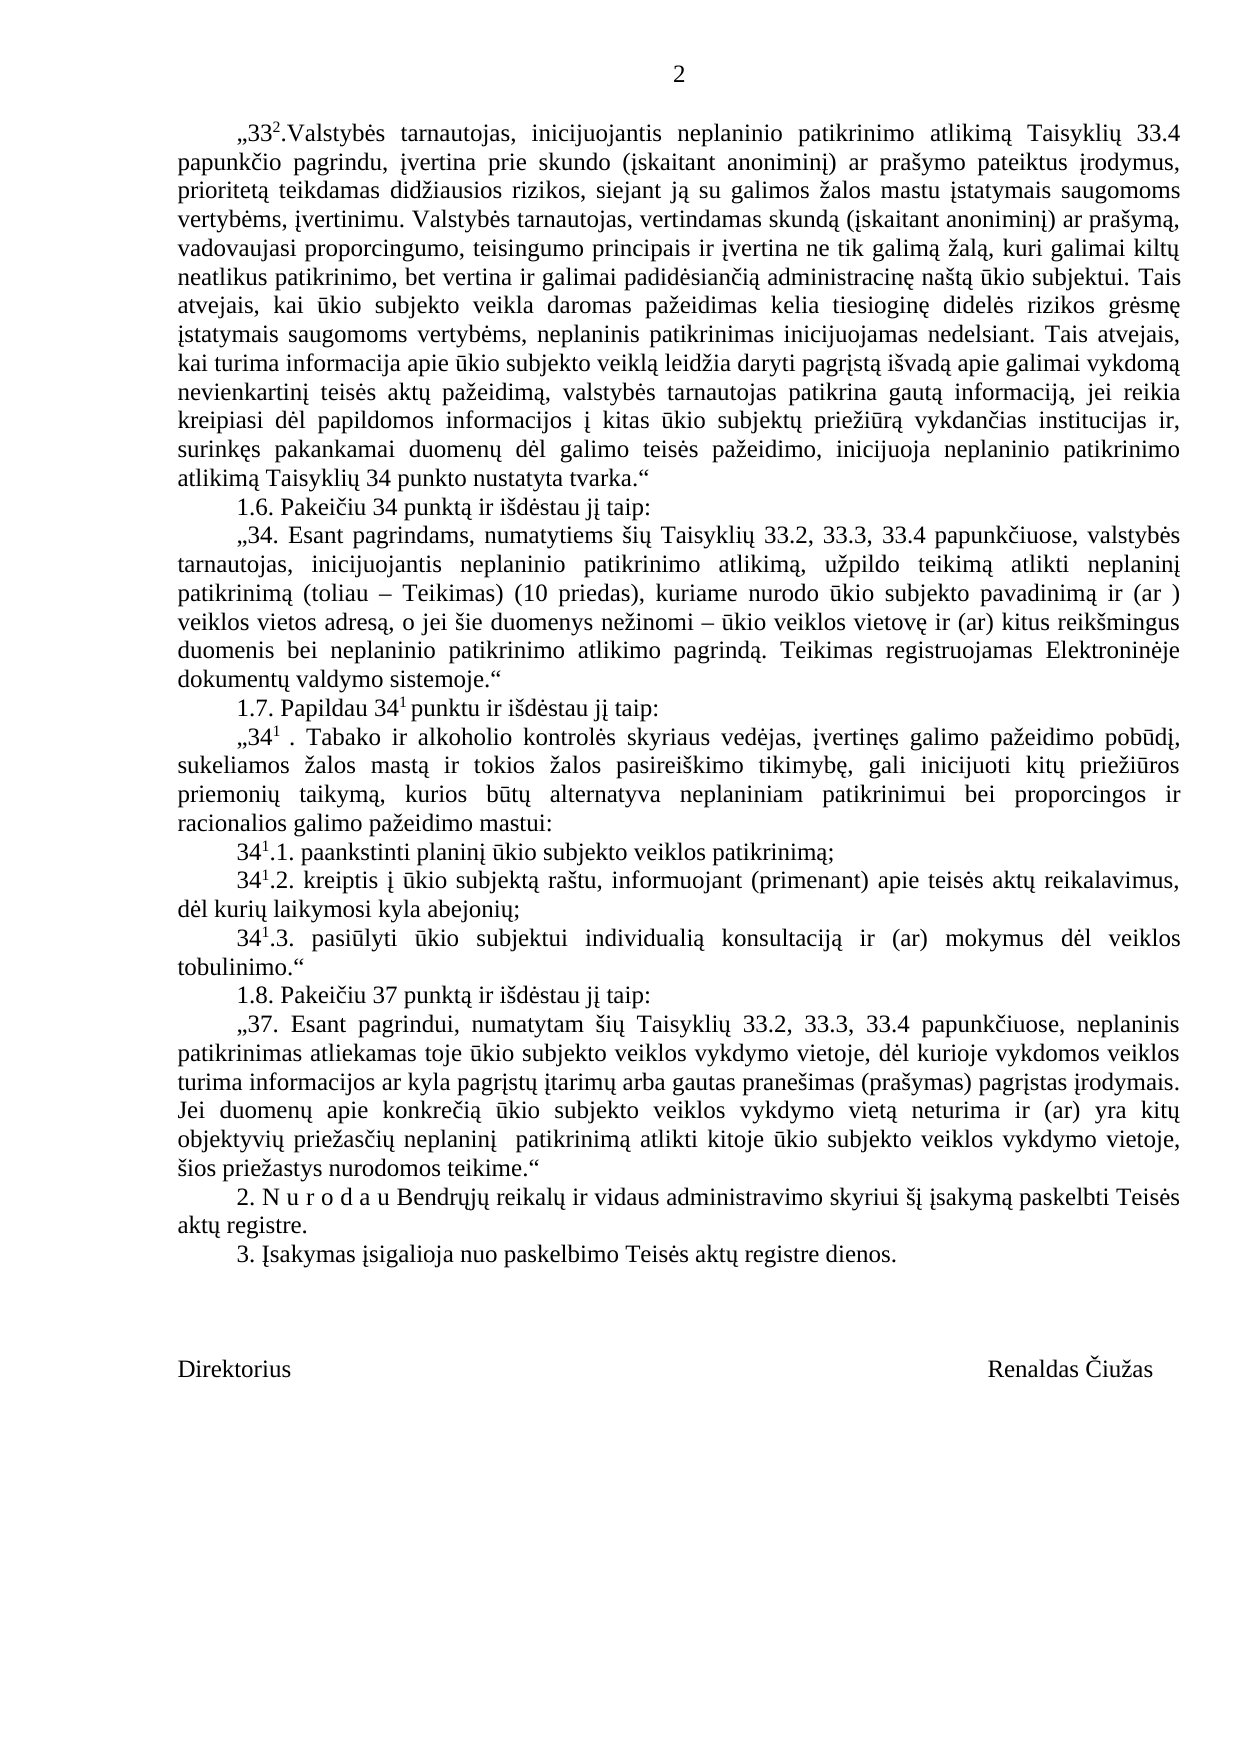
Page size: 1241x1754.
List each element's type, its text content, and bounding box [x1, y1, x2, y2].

text 2. N u r o d a u Bendrųjų reikalų ir vidaus administravimo skyriui šį įsakymą paskelbti Teisės aktų registre. [177, 1182, 1181, 1239]
text „332.Valstybės tarnautojas, inicijuojantis neplaninio patikrinimo atlikimą Taisyklių 33.4 papunkčio pagrindu, įvertina prie skundo (įskaitant anoniminį) ar prašymo pateiktus įrodymus, prioritetą teikdamas didžiausios rizikos, siejant ją su galimos žalos mastu įstatymais saugomoms vertybėms, įvertinimu. Valstybės tarnautojas, vertindamas skundą (įskaitant anoniminį) ar prašymą, vadovaujasi proporcingumo, teisingumo principais ir įvertina ne tik galimą žalą, kuri galimai kiltų neatlikus patikrinimo, bet vertina ir galimai padidėsiančią administracinę naštą ūkio subjektui. Tais atvejais, kai ūkio subjekto veikla daromas pažeidimas kelia tiesioginę didelės rizikos grėsmę įstatymais saugomoms vertybėms, neplaninis patikrinimas inicijuojamas nedelsiant. Tais atvejais, kai turima informacija apie ūkio subjekto veiklą leidžia daryti pagrįstą išvadą apie galimai vykdomą nevienkartinį teisės aktų pažeidimą, valstybės tarnautojas patikrina gautą informaciją, jei reikia kreipiasi dėl papildomos informacijos į kitas ūkio subjektų priežiūrą vykdančias institucijas ir, surinkęs pakankamai duomenų dėl galimo teisės pažeidimo, inicijuoja neplaninio patikrinimo atlikimą Taisyklių 34 punkto nustatyta tvarka.“ [177, 118, 1181, 492]
text Direktorius Renaldas Čiužas [177, 1354, 1181, 1383]
text „341 . Tabako ir alkoholio kontrolės skyriaus vedėjas, įvertinęs galimo pažeidimo pobūdį, sukeliamos žalos mastą ir tokios žalos pasireiškimo tikimybę, gali inicijuoti kitų priežiūros priemonių taikymą, kurios būtų alternatyva neplaniniam patikrinimui bei proporcingos ir racionalios galimo pažeidimo mastui: [177, 722, 1181, 837]
text 1.7. Papildau 341 punktu ir išdėstau jį taip: [177, 693, 1181, 722]
text 1.8. Pakeičiu 37 punktą ir išdėstau jį taip: [177, 981, 1181, 1009]
text 341.1. paankstinti planinį ūkio subjekto veiklos patikrinimą; [177, 837, 1181, 866]
text 1.6. Pakeičiu 34 punktą ir išdėstau jį taip: [177, 492, 1181, 521]
text 3. Įsakymas įsigalioja nuo paskelbimo Teisės aktų registre dienos. [177, 1239, 1181, 1268]
text 341.2. kreiptis į ūkio subjektą raštu, informuojant (primenant) apie teisės aktų reikalavimus, dėl kurių laikymosi kyla abejonių; [177, 866, 1181, 923]
text „34. Esant pagrindams, numatytiems šių Taisyklių 33.2, 33.3, 33.4 papunkčiuose, valstybės tarnautojas, inicijuojantis neplaninio patikrinimo atlikimą, užpildo teikimą atlikti neplaninį patikrinimą (toliau – Teikimas) (10 priedas), kuriame nurodo ūkio subjekto pavadinimą ir (ar ) veiklos vietos adresą, o jei šie duomenys nežinomi – ūkio veiklos vietovę ir (ar) kitus reikšmingus duomenis bei neplaninio patikrinimo atlikimo pagrindą. Teikimas registruojamas Elektroninėje dokumentų valdymo sistemoje.“ [177, 521, 1181, 693]
text „37. Esant pagrindui, numatytam šių Taisyklių 33.2, 33.3, 33.4 papunkčiuose, neplaninis patikrinimas atliekamas toje ūkio subjekto veiklos vykdymo vietoje, dėl kurioje vykdomos veiklos turima informacijos ar kyla pagrįstų įtarimų arba gautas pranešimas (prašymas) pagrįstas įrodymais. Jei duomenų apie konkrečią ūkio subjekto veiklos vykdymo vietą neturima ir (ar) yra kitų objektyvių priežasčių neplaninį patikrinimą atlikti kitoje ūkio subjekto veiklos vykdymo vietoje, šios priežastys nurodomos teikime.“ [177, 1009, 1181, 1182]
text 341.3. pasiūlyti ūkio subjektui individualią konsultaciją ir (ar) mokymus dėl veiklos tobulinimo.“ [177, 923, 1181, 981]
